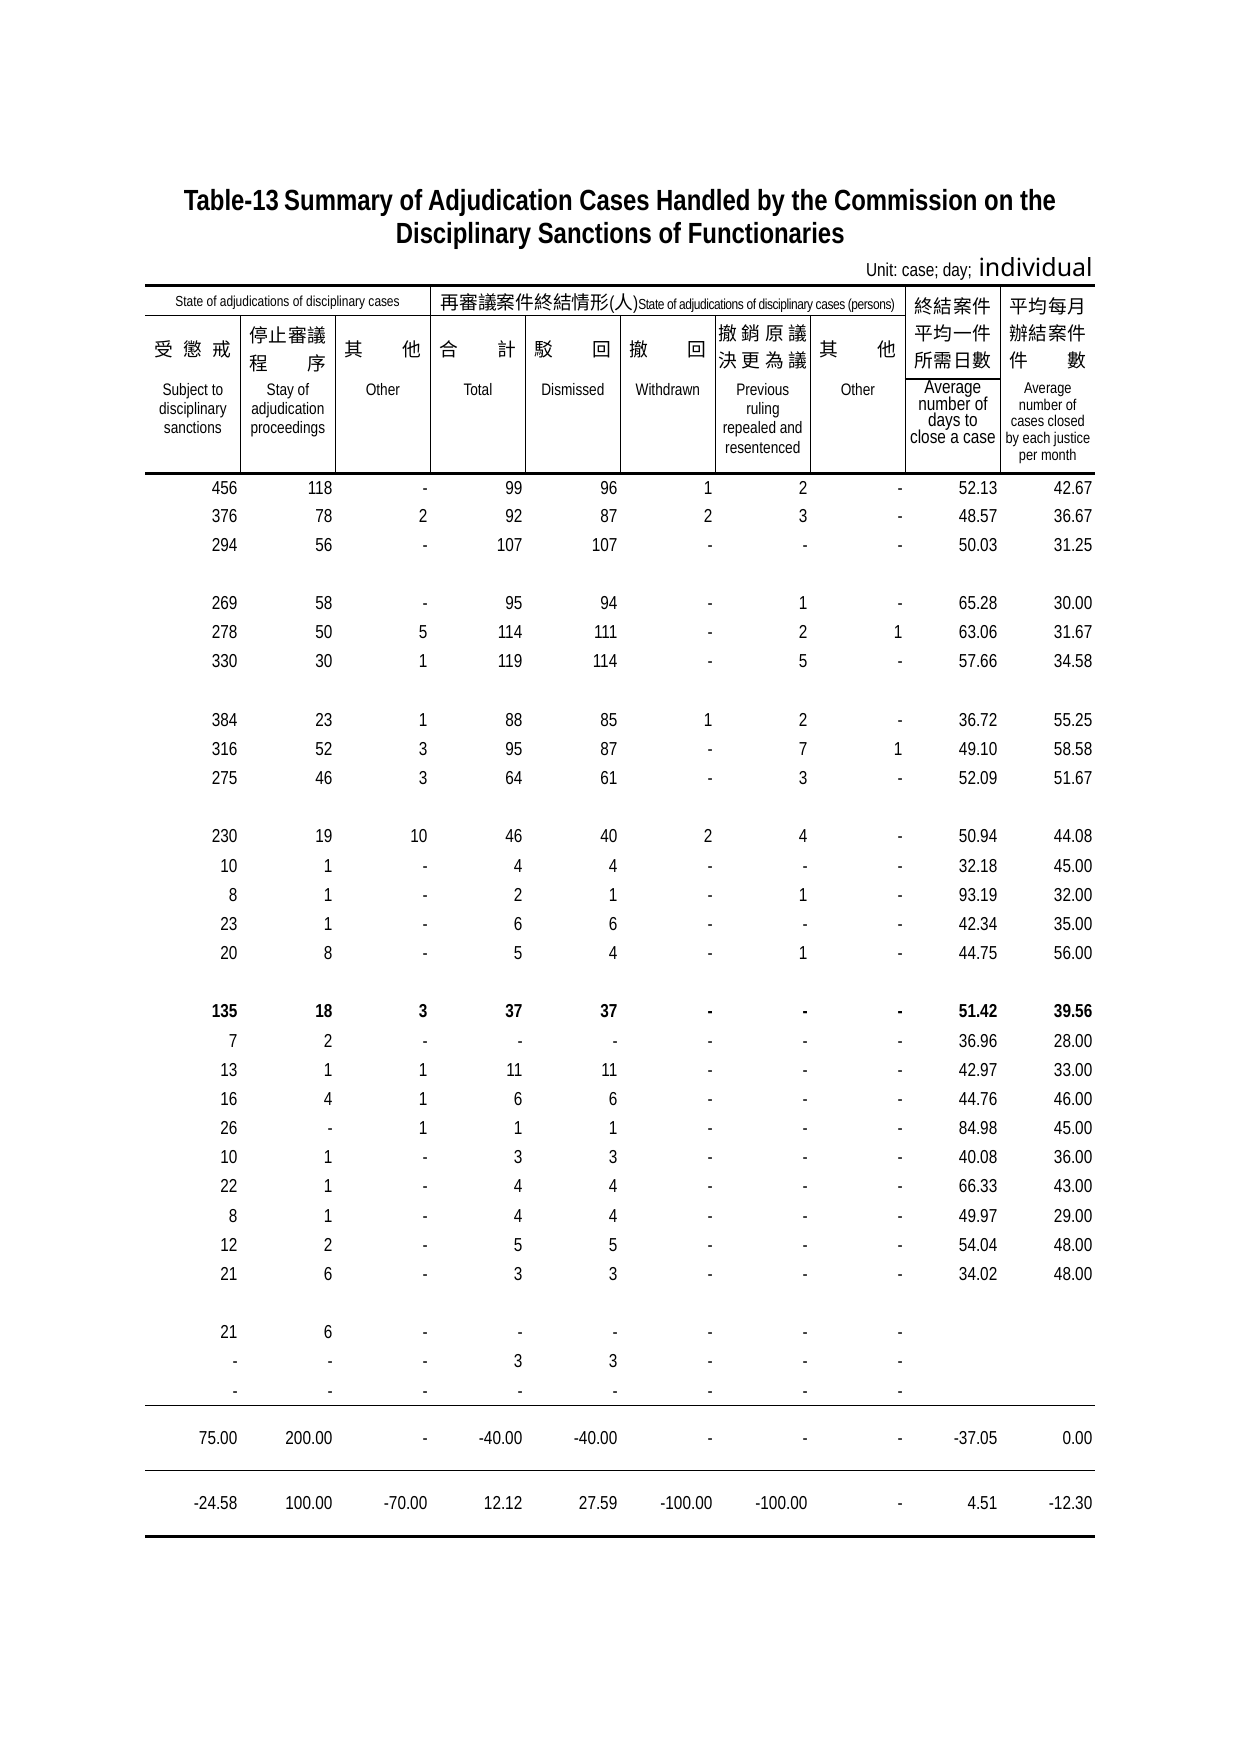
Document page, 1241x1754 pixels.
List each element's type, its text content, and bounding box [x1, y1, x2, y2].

table_cell - [620, 1055, 715, 1084]
table_cell [905, 559, 1000, 588]
table_cell 1 [240, 909, 335, 938]
table_cell - [335, 1172, 430, 1201]
table_cell 87 [525, 501, 620, 530]
table_cell 1 [335, 647, 430, 676]
table_cell 合計 [431, 316, 525, 378]
table_cell [620, 968, 715, 997]
table_cell - [810, 1471, 905, 1535]
table_cell 1 [240, 1055, 335, 1084]
table_cell 107 [525, 530, 620, 559]
table_cell 44.08 [1000, 822, 1095, 851]
table_cell [525, 559, 620, 588]
table_cell 35.00 [1000, 909, 1095, 938]
table_cell 3 [525, 1347, 620, 1376]
table_cell 40.08 [905, 1143, 1000, 1172]
table_cell - [810, 851, 905, 880]
table_cell 36.72 [905, 705, 1000, 734]
table_cell - [715, 1230, 810, 1259]
table_cell 4 [430, 1172, 525, 1201]
table_cell 56.00 [1000, 938, 1095, 967]
table_cell - [620, 618, 715, 647]
table_cell 5 [715, 647, 810, 676]
table_cell - [715, 1055, 810, 1084]
table_cell 92 [430, 501, 525, 530]
table_header State of adjudications of disciplinary cases [145, 287, 430, 315]
table_cell - [335, 1230, 430, 1259]
table_cell -37.05 [905, 1406, 1000, 1470]
table_cell 其他 [811, 316, 905, 378]
table_cell 10 [145, 851, 240, 880]
table_cell - [620, 1172, 715, 1201]
table_cell 376 [145, 501, 240, 530]
table_cell 12 [145, 1230, 240, 1259]
table_cell 3 [430, 1259, 525, 1288]
table_cell - [810, 1084, 905, 1113]
table_cell Average number of cases closed by each justice per month [1001, 378, 1095, 472]
table_cell - [810, 475, 905, 501]
table_cell - [335, 1143, 430, 1172]
table_cell 96 [525, 475, 620, 501]
table_cell 330 [145, 647, 240, 676]
table_cell - [810, 1347, 905, 1376]
table_cell 230 [145, 822, 240, 851]
table_cell 275 [145, 763, 240, 792]
table_cell 49.97 [905, 1201, 1000, 1230]
table_cell 1 [810, 618, 905, 647]
table_cell [810, 968, 905, 997]
table_cell 36.67 [1000, 501, 1095, 530]
table_cell 93.19 [905, 880, 1000, 909]
table_cell - [335, 1026, 430, 1055]
table_cell - [810, 1055, 905, 1084]
table_cell 45.00 [1000, 1113, 1095, 1142]
table_cell - [335, 1347, 430, 1376]
table_cell - [810, 1026, 905, 1055]
table_cell - [525, 1026, 620, 1055]
table_cell [715, 1288, 810, 1317]
table_cell - [240, 1113, 335, 1142]
table_cell [145, 968, 240, 997]
table_cell 2 [430, 880, 525, 909]
table_cell 3 [335, 997, 430, 1026]
table_cell - [620, 1230, 715, 1259]
table_cell - [335, 1406, 430, 1470]
table_cell 4.51 [905, 1471, 1000, 1535]
table_cell 50.94 [905, 822, 1000, 851]
table_cell - [715, 1172, 810, 1201]
table_cell - [810, 909, 905, 938]
table_cell - [430, 1376, 525, 1405]
table_cell - [715, 530, 810, 559]
table_cell [905, 793, 1000, 822]
table_cell 31.25 [1000, 530, 1095, 559]
table_cell -40.00 [430, 1406, 525, 1470]
table_cell 94 [525, 588, 620, 617]
table_cell 57.66 [905, 647, 1000, 676]
table_cell [810, 793, 905, 822]
table_cell 63.06 [905, 618, 1000, 647]
table_cell 1 [240, 1172, 335, 1201]
table_cell 4 [240, 1084, 335, 1113]
table_cell 46 [430, 822, 525, 851]
table_cell - [715, 1347, 810, 1376]
table_cell 6 [430, 1084, 525, 1113]
table_cell 1 [335, 705, 430, 734]
table_cell - [145, 1376, 240, 1405]
table_cell 3 [525, 1143, 620, 1172]
table_cell 27.59 [525, 1471, 620, 1535]
table_cell 78 [240, 501, 335, 530]
table_cell - [810, 1230, 905, 1259]
table_cell 19 [240, 822, 335, 851]
table_cell 114 [430, 618, 525, 647]
table_cell [240, 793, 335, 822]
table_cell - [810, 822, 905, 851]
table_cell -24.58 [145, 1471, 240, 1535]
table_cell - [620, 1113, 715, 1142]
table_cell - [335, 1201, 430, 1230]
table_cell 5 [525, 1230, 620, 1259]
table_cell 6 [240, 1259, 335, 1288]
table_cell 50 [240, 618, 335, 647]
table_cell [335, 559, 430, 588]
table_cell 6 [430, 909, 525, 938]
table_cell 2 [715, 618, 810, 647]
table_cell - [810, 1201, 905, 1230]
table_cell 61 [525, 763, 620, 792]
table_cell - [620, 647, 715, 676]
table_cell [1000, 1318, 1095, 1347]
table_cell [620, 559, 715, 588]
table_cell - [430, 1318, 525, 1347]
table_cell [905, 1288, 1000, 1317]
table_cell 3 [335, 763, 430, 792]
table_cell 31.67 [1000, 618, 1095, 647]
table_cell 50.03 [905, 530, 1000, 559]
table_cell 2 [240, 1230, 335, 1259]
table_cell 48.00 [1000, 1230, 1095, 1259]
table_cell 1 [240, 1201, 335, 1230]
table_cell 456 [145, 475, 240, 501]
table_cell 4 [715, 822, 810, 851]
table_cell - [620, 763, 715, 792]
table_cell 52 [240, 734, 335, 763]
table_cell 111 [525, 618, 620, 647]
table_cell 1 [335, 1113, 430, 1142]
table_cell 2 [620, 822, 715, 851]
table_cell - [810, 1259, 905, 1288]
table_cell - [810, 938, 905, 967]
table_cell 2 [335, 501, 430, 530]
table_cell 16 [145, 1084, 240, 1113]
table_cell [430, 793, 525, 822]
table_cell 4 [525, 851, 620, 880]
table_cell 0.00 [1000, 1406, 1095, 1470]
table_cell [145, 1288, 240, 1317]
table_cell 1 [430, 1113, 525, 1142]
table_cell - [810, 1376, 905, 1405]
table_cell 1 [620, 705, 715, 734]
table_cell 1 [715, 938, 810, 967]
table_cell -100.00 [620, 1471, 715, 1535]
table_cell [240, 559, 335, 588]
table_cell - [335, 880, 430, 909]
table_cell [525, 793, 620, 822]
table_cell 42.67 [1000, 475, 1095, 501]
table_cell - [810, 1406, 905, 1470]
table_cell - [715, 1318, 810, 1347]
table_cell 34.58 [1000, 647, 1095, 676]
table_cell 11 [430, 1055, 525, 1084]
table_cell [620, 793, 715, 822]
table_cell 12.12 [430, 1471, 525, 1535]
table_cell [810, 559, 905, 588]
table_cell 45.00 [1000, 851, 1095, 880]
table_cell [905, 1318, 1000, 1347]
table_cell - [810, 880, 905, 909]
table_cell 75.00 [145, 1406, 240, 1470]
table_cell 100.00 [240, 1471, 335, 1535]
table_cell - [620, 588, 715, 617]
table_cell 37 [525, 997, 620, 1026]
table_cell 52.09 [905, 763, 1000, 792]
table_cell 316 [145, 734, 240, 763]
table_cell Total [431, 378, 525, 472]
table_cell - [620, 734, 715, 763]
table_cell 1 [715, 880, 810, 909]
table_cell 5 [430, 1230, 525, 1259]
table_cell 32.18 [905, 851, 1000, 880]
table_cell 4 [525, 1201, 620, 1230]
table_cell 29.00 [1000, 1201, 1095, 1230]
table_cell [335, 793, 430, 822]
table_cell [715, 559, 810, 588]
table_cell - [335, 938, 430, 967]
table_cell [145, 676, 240, 705]
table_cell - [810, 588, 905, 617]
table_cell - [335, 475, 430, 501]
table_cell 34.02 [905, 1259, 1000, 1288]
table_cell 3 [715, 501, 810, 530]
table_cell - [430, 1026, 525, 1055]
table_cell 1 [335, 1084, 430, 1113]
table_cell 51.42 [905, 997, 1000, 1026]
table_cell [620, 1288, 715, 1317]
table_cell - [525, 1376, 620, 1405]
table_cell 135 [145, 997, 240, 1026]
table_cell 22 [145, 1172, 240, 1201]
table_cell - [145, 1347, 240, 1376]
table_cell Subject to disciplinary sanctions [145, 378, 240, 472]
table_cell 1 [525, 880, 620, 909]
table_cell 1 [620, 475, 715, 501]
table_cell -40.00 [525, 1406, 620, 1470]
table_cell 撤回 [621, 316, 715, 378]
table_cell 10 [335, 822, 430, 851]
table_cell - [715, 909, 810, 938]
table_cell Other [336, 378, 430, 472]
table_cell 其他 [336, 316, 430, 378]
table_cell 2 [715, 705, 810, 734]
table_cell 95 [430, 588, 525, 617]
table_cell [430, 676, 525, 705]
table_cell 43.00 [1000, 1172, 1095, 1201]
table_cell 88 [430, 705, 525, 734]
table_cell 3 [335, 734, 430, 763]
table_cell 84.98 [905, 1113, 1000, 1142]
table_cell 4 [430, 851, 525, 880]
table_cell - [620, 1318, 715, 1347]
text Table-13 Summary of Adjudication Cases Handled by the Commission on the Disciplinary Sanctions of Functionaries [148, 183, 1092, 250]
table_cell - [810, 1113, 905, 1142]
table_cell [1000, 676, 1095, 705]
table_cell - [525, 1318, 620, 1347]
table_cell 23 [145, 909, 240, 938]
table_cell [715, 793, 810, 822]
table_cell [905, 968, 1000, 997]
table_cell 駁回 [526, 316, 620, 378]
table_cell - [620, 530, 715, 559]
table_cell 28.00 [1000, 1026, 1095, 1055]
table_cell 4 [525, 938, 620, 967]
table_cell 36.96 [905, 1026, 1000, 1055]
table_cell - [620, 1259, 715, 1288]
table_cell - [715, 1084, 810, 1113]
table_cell 52.13 [905, 475, 1000, 501]
table_cell 10 [145, 1143, 240, 1172]
table_cell [1000, 1347, 1095, 1376]
table_cell 44.76 [905, 1084, 1000, 1113]
table_cell 3 [525, 1259, 620, 1288]
table_cell 1 [525, 1113, 620, 1142]
table_cell 1 [240, 1143, 335, 1172]
table_cell - [810, 1143, 905, 1172]
table_cell 4 [430, 1201, 525, 1230]
table_cell 48.00 [1000, 1259, 1095, 1288]
table_cell - [335, 1376, 430, 1405]
table_cell 269 [145, 588, 240, 617]
table_cell - [620, 938, 715, 967]
table_cell [430, 968, 525, 997]
table_cell Average number of days to close a case [906, 380, 1000, 472]
table_cell - [335, 1318, 430, 1347]
table_cell - [620, 880, 715, 909]
table_cell - [715, 1259, 810, 1288]
table_cell [620, 676, 715, 705]
table_cell Dismissed [526, 378, 620, 472]
table_cell 66.33 [905, 1172, 1000, 1201]
table_cell 3 [430, 1143, 525, 1172]
table_cell 21 [145, 1259, 240, 1288]
table_cell [525, 1288, 620, 1317]
table_cell 107 [430, 530, 525, 559]
table_cell 1 [335, 1055, 430, 1084]
table_cell 42.97 [905, 1055, 1000, 1084]
table_cell 23 [240, 705, 335, 734]
table_cell - [715, 1376, 810, 1405]
table_cell [240, 1288, 335, 1317]
table_cell - [810, 1318, 905, 1347]
table_cell 1 [240, 851, 335, 880]
table_cell 48.57 [905, 501, 1000, 530]
table_cell 55.25 [1000, 705, 1095, 734]
table_cell 278 [145, 618, 240, 647]
table_cell - [715, 1113, 810, 1142]
table_cell 8 [240, 938, 335, 967]
table_cell [1000, 793, 1095, 822]
table_cell 95 [430, 734, 525, 763]
table_cell 87 [525, 734, 620, 763]
table_cell [810, 1288, 905, 1317]
table_cell -12.30 [1000, 1471, 1095, 1535]
table_cell - [335, 588, 430, 617]
table_cell - [620, 909, 715, 938]
table_cell 119 [430, 647, 525, 676]
table_cell [335, 968, 430, 997]
table_cell 8 [145, 880, 240, 909]
table_cell 40 [525, 822, 620, 851]
table_cell 20 [145, 938, 240, 967]
table_cell 6 [240, 1318, 335, 1347]
table_cell - [620, 1406, 715, 1470]
table_header 平均每月辦結案件件數 [1001, 287, 1095, 378]
table_cell 56 [240, 530, 335, 559]
table_cell [525, 968, 620, 997]
table_header 再審議案件終結情形(人)State of adjudications of disciplinary cases (persons) [431, 287, 905, 315]
table_cell 11 [525, 1055, 620, 1084]
table_cell - [620, 1201, 715, 1230]
table_cell 3 [430, 1347, 525, 1376]
table_cell [525, 676, 620, 705]
table_cell [1000, 1288, 1095, 1317]
table_cell - [335, 909, 430, 938]
table_cell - [810, 501, 905, 530]
table_cell - [620, 1376, 715, 1405]
table_cell 5 [335, 618, 430, 647]
table_cell 42.34 [905, 909, 1000, 938]
table_cell [240, 968, 335, 997]
table_cell - [715, 1143, 810, 1172]
table_cell - [810, 763, 905, 792]
table_cell Previous ruling repealed and resentenced [716, 378, 810, 472]
table_cell Other [811, 378, 905, 472]
table_cell 30.00 [1000, 588, 1095, 617]
table_cell - [810, 705, 905, 734]
table_cell 200.00 [240, 1406, 335, 1470]
table_cell Stay of adjudication proceedings [241, 378, 335, 472]
table_cell 30 [240, 647, 335, 676]
table_cell [145, 559, 240, 588]
table_cell Withdrawn [621, 378, 715, 472]
table_cell 99 [430, 475, 525, 501]
table_cell 6 [525, 909, 620, 938]
table_cell 18 [240, 997, 335, 1026]
table_header 終結案件平均一件所需日數 [906, 287, 1000, 378]
table_cell 37 [430, 997, 525, 1026]
table_cell 32.00 [1000, 880, 1095, 909]
table_cell - [810, 1172, 905, 1201]
table_cell - [715, 997, 810, 1026]
table_cell [1000, 1376, 1095, 1405]
table_cell - [715, 851, 810, 880]
table_cell 2 [240, 1026, 335, 1055]
table_cell [145, 793, 240, 822]
table_cell [715, 968, 810, 997]
table_cell 51.67 [1000, 763, 1095, 792]
table_cell - [240, 1347, 335, 1376]
table_cell 13 [145, 1055, 240, 1084]
table_cell 4 [525, 1172, 620, 1201]
table_cell - [810, 647, 905, 676]
table_cell [1000, 968, 1095, 997]
table_cell 46.00 [1000, 1084, 1095, 1113]
text Unit: case; day; individual [148, 250, 1092, 284]
table_cell - [620, 997, 715, 1026]
table_cell - [335, 851, 430, 880]
table_cell 1 [715, 588, 810, 617]
table_cell - [715, 1026, 810, 1055]
table_cell -100.00 [715, 1471, 810, 1535]
table_cell [810, 676, 905, 705]
table_cell 撤銷原議決更為議決 [716, 316, 810, 378]
table_cell 58 [240, 588, 335, 617]
table_cell [905, 1376, 1000, 1405]
table_cell 1 [240, 880, 335, 909]
table_cell 49.10 [905, 734, 1000, 763]
table_cell 2 [715, 475, 810, 501]
table_cell [430, 1288, 525, 1317]
table_cell 36.00 [1000, 1143, 1095, 1172]
table_cell [335, 676, 430, 705]
table_cell 8 [145, 1201, 240, 1230]
table_cell [240, 676, 335, 705]
table_cell 114 [525, 647, 620, 676]
table_cell - [620, 1084, 715, 1113]
table_cell 294 [145, 530, 240, 559]
table_cell 5 [430, 938, 525, 967]
table_cell 3 [715, 763, 810, 792]
table_cell 7 [715, 734, 810, 763]
table_cell 1 [810, 734, 905, 763]
table_cell - [335, 530, 430, 559]
table_cell 384 [145, 705, 240, 734]
table_cell 118 [240, 475, 335, 501]
table_cell [430, 559, 525, 588]
table_cell 停止審議程序 [241, 316, 335, 378]
table_cell 64 [430, 763, 525, 792]
table_cell 21 [145, 1318, 240, 1347]
table_cell [715, 676, 810, 705]
table_cell - [620, 1347, 715, 1376]
table_cell - [620, 851, 715, 880]
table_cell 7 [145, 1026, 240, 1055]
table_cell 受懲戒 [145, 316, 240, 378]
table_cell -70.00 [335, 1471, 430, 1535]
table_cell 6 [525, 1084, 620, 1113]
table_cell [905, 676, 1000, 705]
table_cell 44.75 [905, 938, 1000, 967]
table_cell - [335, 1259, 430, 1288]
table_cell [905, 1347, 1000, 1376]
table_cell [335, 1288, 430, 1317]
table_cell 58.58 [1000, 734, 1095, 763]
table_cell 2 [620, 501, 715, 530]
table_cell 65.28 [905, 588, 1000, 617]
table_cell - [810, 530, 905, 559]
table_cell 85 [525, 705, 620, 734]
table_cell - [810, 997, 905, 1026]
table_cell 26 [145, 1113, 240, 1142]
table_cell - [620, 1143, 715, 1172]
table_cell 46 [240, 763, 335, 792]
table_cell [1000, 559, 1095, 588]
table_cell 54.04 [905, 1230, 1000, 1259]
table_cell - [715, 1406, 810, 1470]
table_cell - [715, 1201, 810, 1230]
table_cell - [240, 1376, 335, 1405]
table_cell 39.56 [1000, 997, 1095, 1026]
table_cell 33.00 [1000, 1055, 1095, 1084]
table_cell - [620, 1026, 715, 1055]
